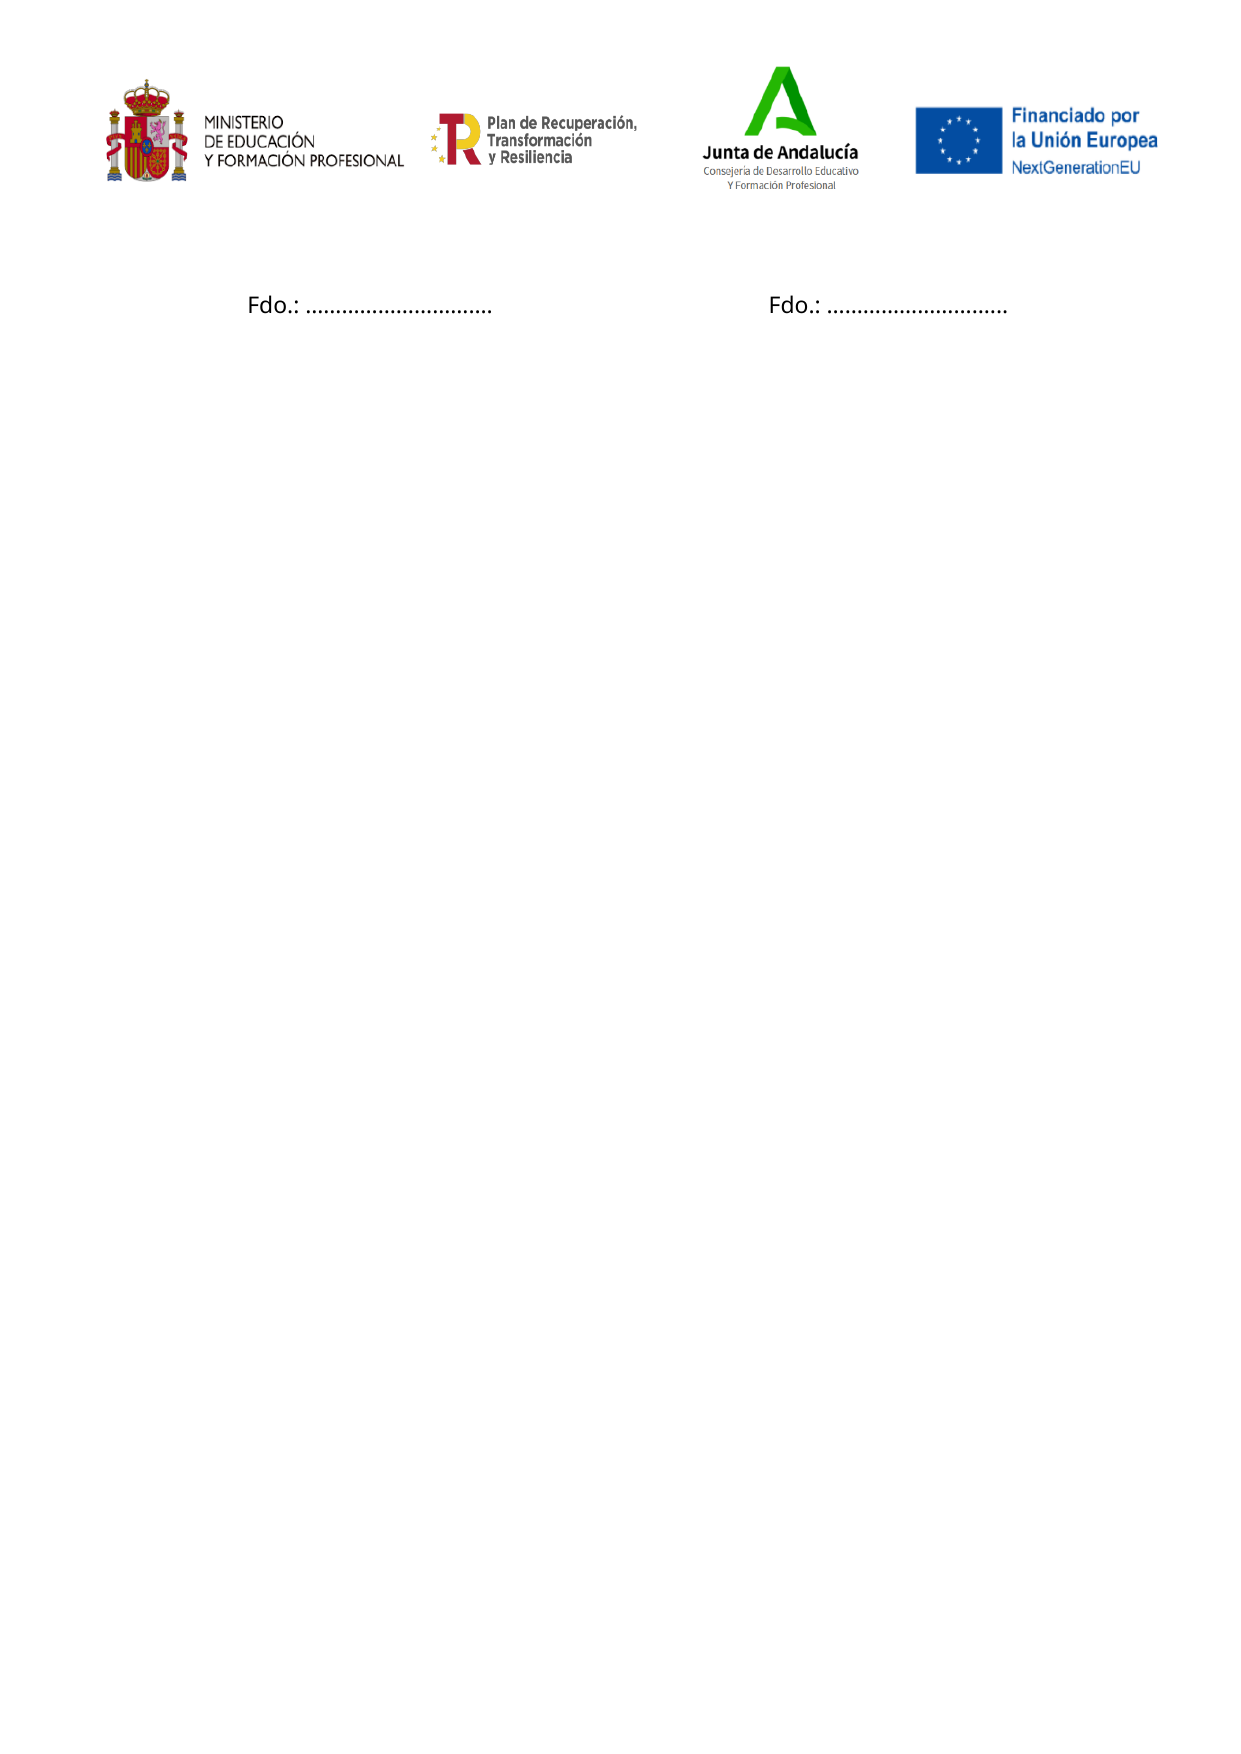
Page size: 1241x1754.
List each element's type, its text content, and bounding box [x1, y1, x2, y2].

picture [80, 46, 1185, 216]
text Fdo.: …………………………. Fdo.: ………………………... [148, 289, 1108, 321]
